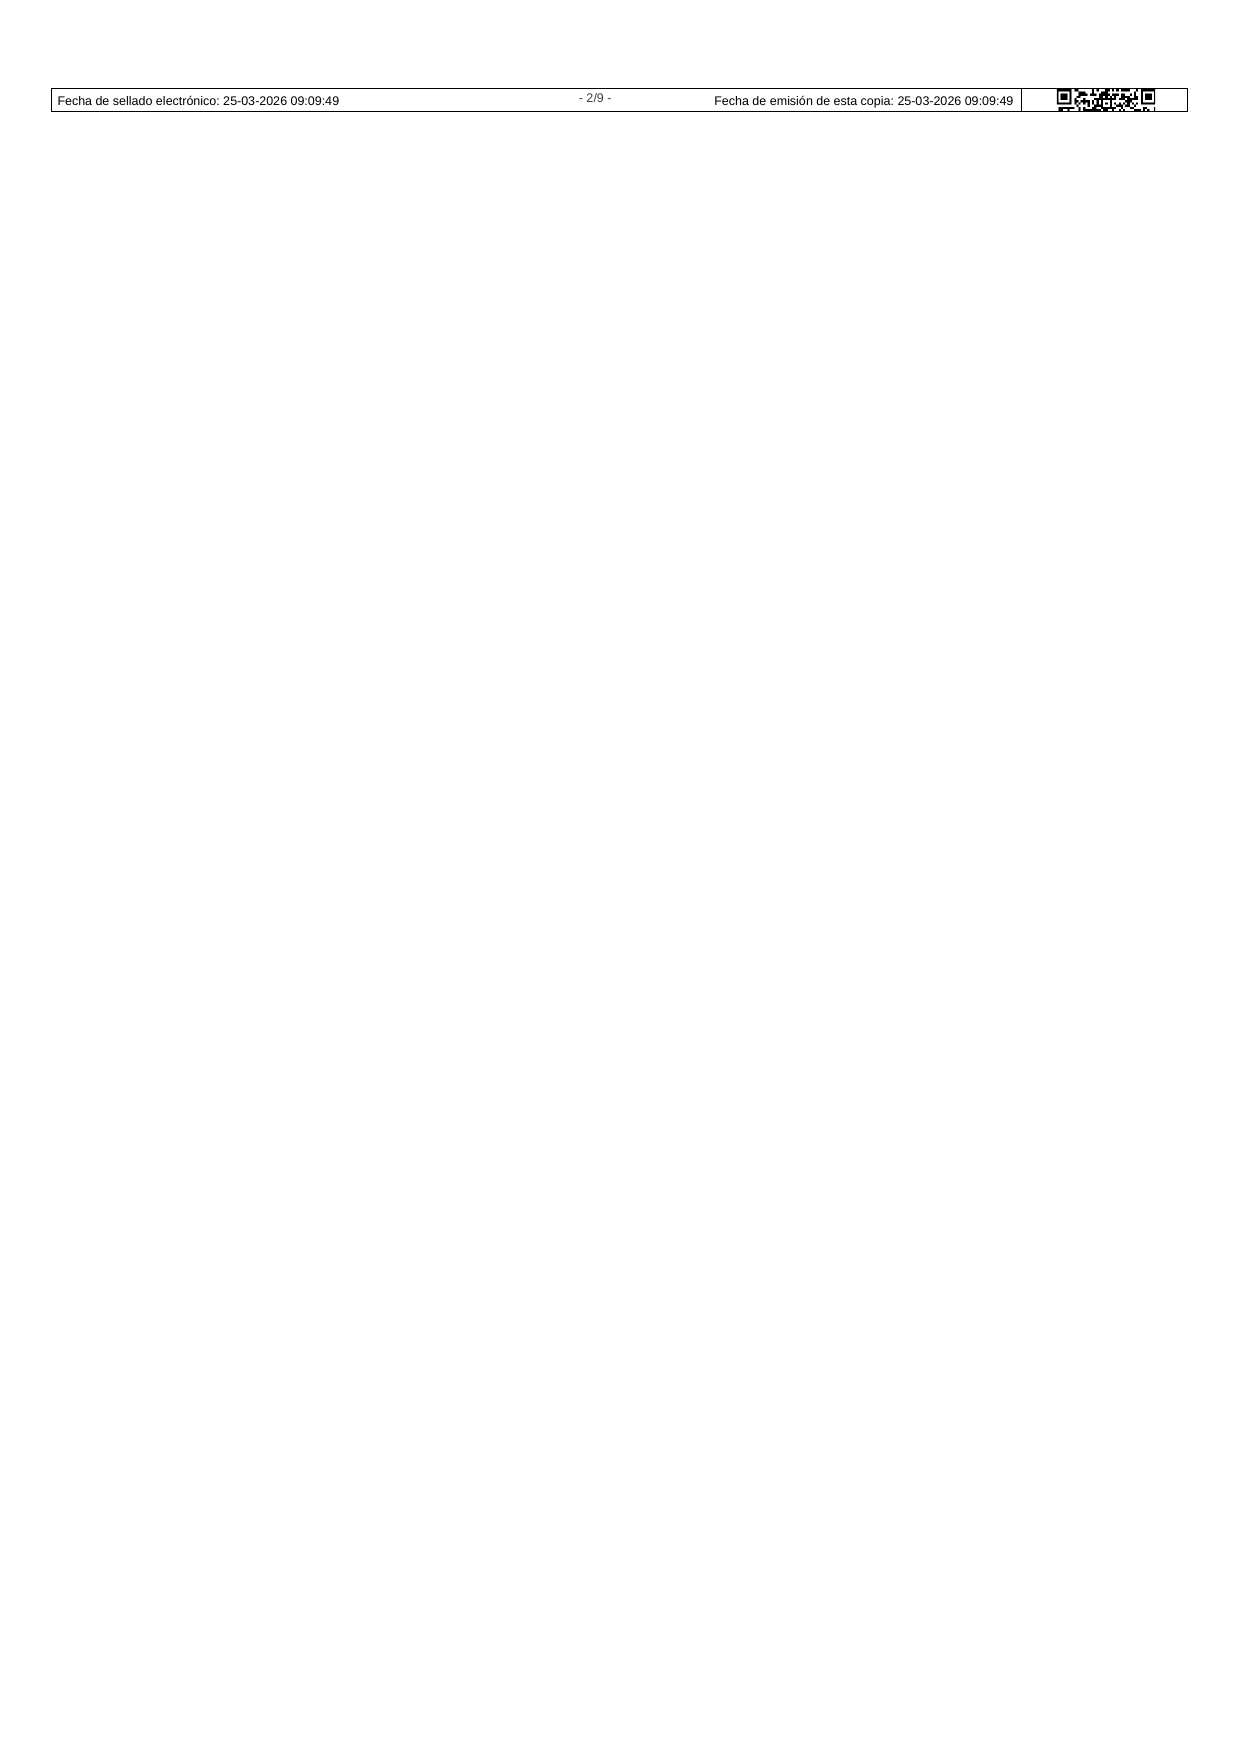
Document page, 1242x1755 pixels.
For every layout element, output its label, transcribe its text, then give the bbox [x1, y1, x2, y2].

table_cell Fecha de sellado electrónico: 25-03-2026 09:09:49 - 2/9 - Fecha de emisión de esta copia: 25-03-2026 09:09:49 [52, 89, 1021, 111]
table_header [1156, 89, 1187, 111]
table_header [1022, 89, 1056, 111]
